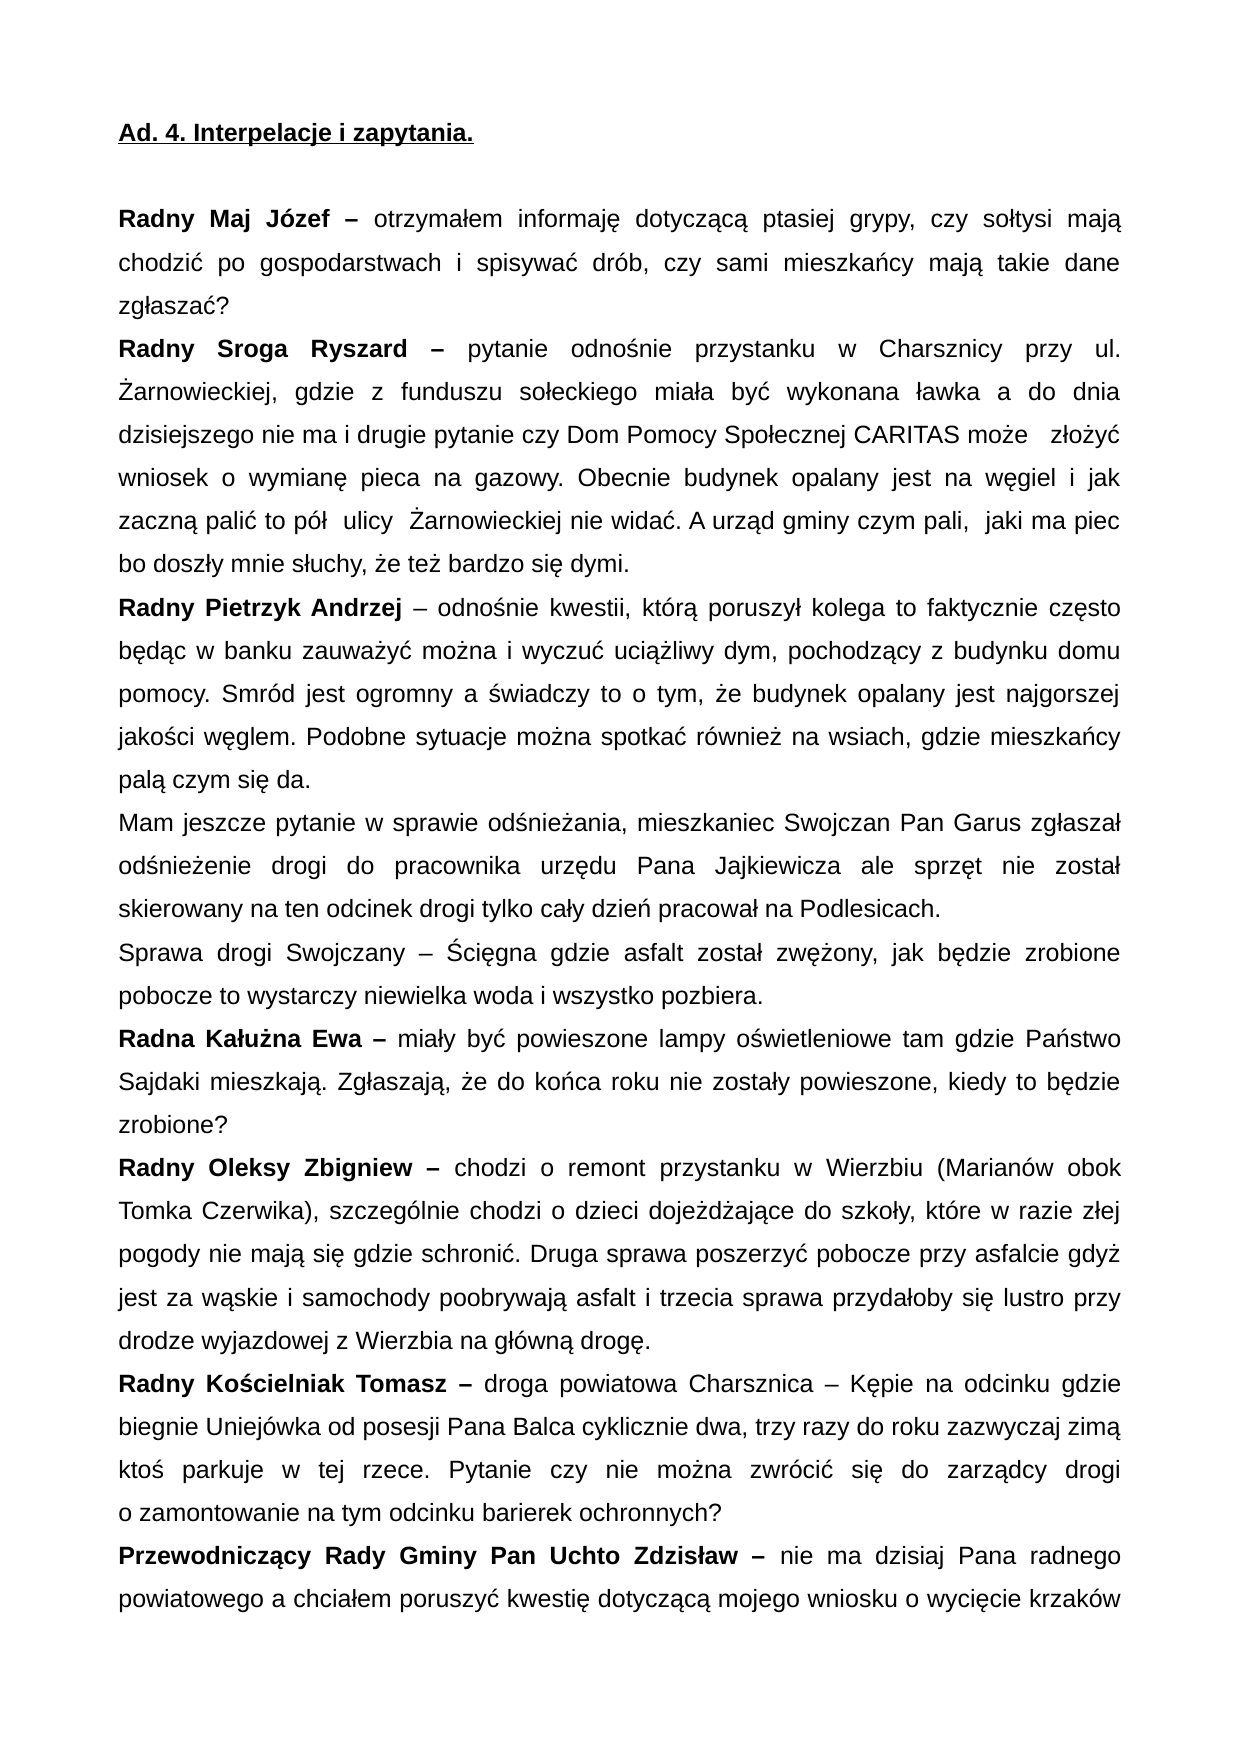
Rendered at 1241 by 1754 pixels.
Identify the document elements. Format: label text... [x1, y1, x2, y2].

text Przewodniczący Rady Gminy Pan Uchto Zdzisław – nie ma dzisiaj Pana radnego powiatowego a chciałem poruszyć kwestię dotyczącą mojego wniosku o wycięcie krzaków [118, 1541, 1122, 1613]
text Radny Pietrzyk Andrzej – odnośnie kwestii, którą poruszył kolega to faktycznie często będąc w banku zauważyć można i wyczuć uciążliwy dym, pochodzący z budynku domu pomocy. Smród jest ogromny a świadczy to o tym, że budynek opalany jest najgorszej jakości węglem. Podobne sytuacje można spotkać również na wsiach, gdzie mieszkańcy palą czym się da. [118, 592, 1122, 794]
text Radny Oleksy Zbigniew – chodzi o remont przystanku w Wierzbiu (Marianów obok Tomka Czerwika), szczególnie chodzi o dzieci dojeżdżające do szkoły, które w razie złej pogody nie mają się gdzie schronić. Druga sprawa poszerzyć pobocze przy asfalcie gdyż jest za wąskie i samochody poobrywają asfalt i trzecia sprawa przydałoby się lustro przy drodze wyjazdowej z Wierzbia na główną drogę. [118, 1153, 1122, 1354]
text Ad. 4. Interpelacje i zapytania. [118, 118, 1122, 147]
text Radna Kałużna Ewa – miały być powieszone lampy oświetleniowe tam gdzie Państwo Sajdaki mieszkają. Zgłaszają, że do końca roku nie zostały powieszone, kiedy to będzie zrobione? [118, 1024, 1122, 1139]
text Radny Sroga Ryszard – pytanie odnośnie przystanku w Charsznicy przy ul. Żarnowieckiej, gdzie z funduszu sołeckiego miała być wykonana ławka a do dnia dzisiejszego nie ma i drugie pytanie czy Dom Pomocy Społecznej CARITAS może złożyć wniosek o wymianę pieca na gazowy. Obecnie budynek opalany jest na węgiel i jak zaczną palić to pół ulicy Żarnowieckiej nie widać. A urząd gminy czym pali, jaki ma piec bo doszły mnie słuchy, że też bardzo się dymi. [118, 334, 1122, 578]
text Radny Kościelniak Tomasz – droga powiatowa Charsznica – Kępie na odcinku gdzie biegnie Uniejówka od posesji Pana Balca cyklicznie dwa, trzy razy do roku zazwyczaj zimą ktoś parkuje w tej rzece. Pytanie czy nie można zwrócić się do zarządcy drogi o zamontowanie na tym odcinku barierek ochronnych? [118, 1369, 1122, 1527]
text Mam jeszcze pytanie w sprawie odśnieżania, mieszkaniec Swojczan Pan Garus zgłaszał odśnieżenie drogi do pracownika urzędu Pana Jajkiewicza ale sprzęt nie został skierowany na ten odcinek drogi tylko cały dzień pracował na Podlesicach. [118, 808, 1122, 923]
text Sprawa drogi Swojczany – Ścięgna gdzie asfalt został zwężony, jak będzie zrobione pobocze to wystarczy niewielka woda i wszystko pozbiera. [118, 937, 1122, 1009]
text Radny Maj Józef – otrzymałem informaję dotyczącą ptasiej grypy, czy sołtysi mają chodzić po gospodarstwach i spisywać drób, czy sami mieszkańcy mają takie dane zgłaszać? [118, 204, 1122, 319]
